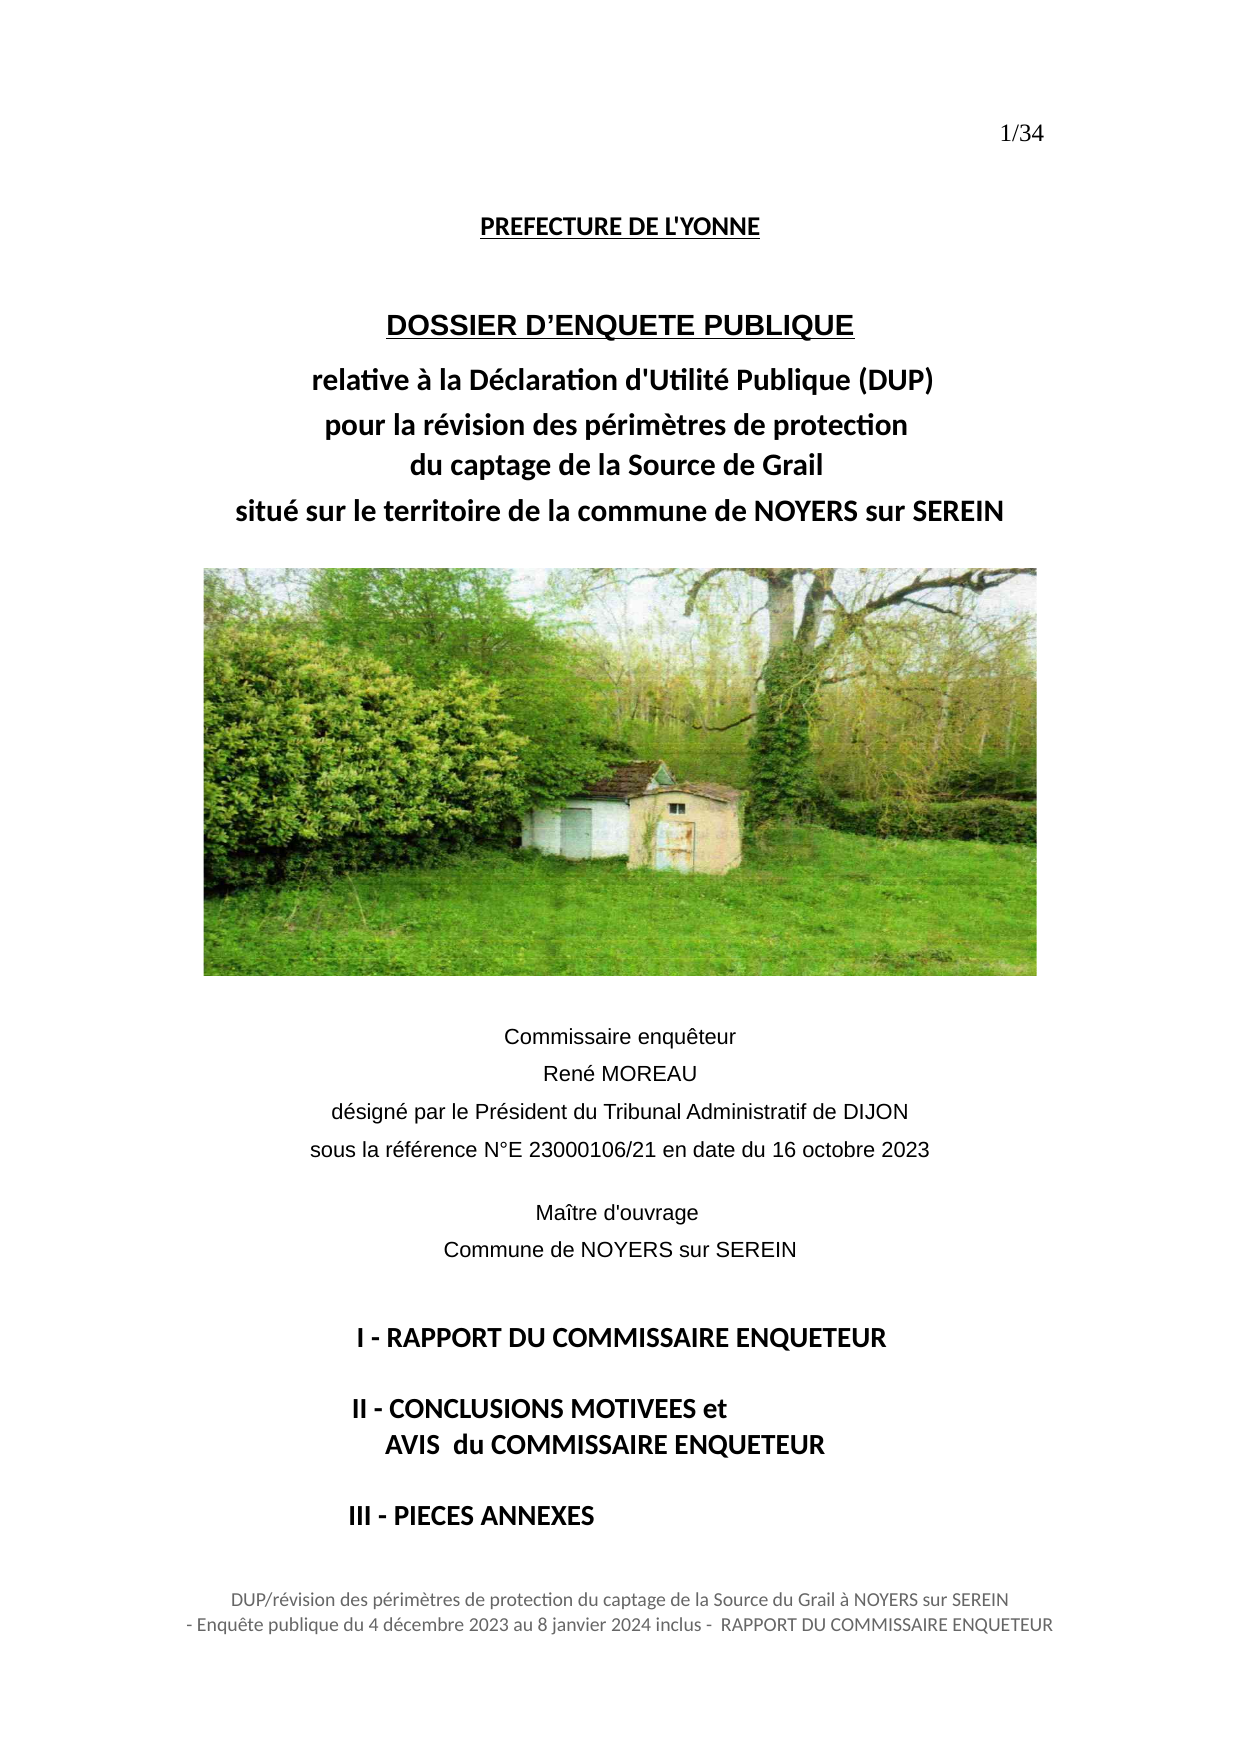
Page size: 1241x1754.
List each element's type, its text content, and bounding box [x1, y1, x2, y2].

picture [203, 568, 1037, 976]
text I - RAPPORT DU COMMISSAIRE ENQUETEUR [0, 1319, 1122, 1355]
subtitle Maître d'ouvrage [118, 1199, 1122, 1225]
text III - PIECES ANNEXES [0, 1497, 1122, 1533]
subtitle situé sur le territoire de la commune de NOYERS sur SEREIN [118, 491, 1122, 529]
subtitle pour la révision des périmètres de protection [118, 405, 1122, 443]
subtitle Commissaire enquêteur [118, 1024, 1122, 1049]
text PREFECTURE DE L'YONNE [118, 209, 1122, 242]
text AVIS du COMMISSAIRE ENQUETEUR [0, 1426, 1122, 1462]
text DOSSIER D’ENQUETE PUBLIQUE [118, 308, 1122, 342]
text II - CONCLUSIONS MOTIVEES et [0, 1391, 1122, 1426]
text sous la référence N°E 23000106/21 en date du 16 octobre 2023 [118, 1137, 1122, 1162]
text René MOREAU [118, 1061, 1122, 1087]
subtitle relative à la Déclaration d'Utilité Publique (DUP) [124, 360, 1122, 398]
text désigné par le Président du Tribunal Administratif de DIJON [118, 1099, 1122, 1124]
subtitle du captage de la Source de Grail [118, 445, 1122, 483]
text Commune de NOYERS sur SEREIN [118, 1237, 1122, 1262]
